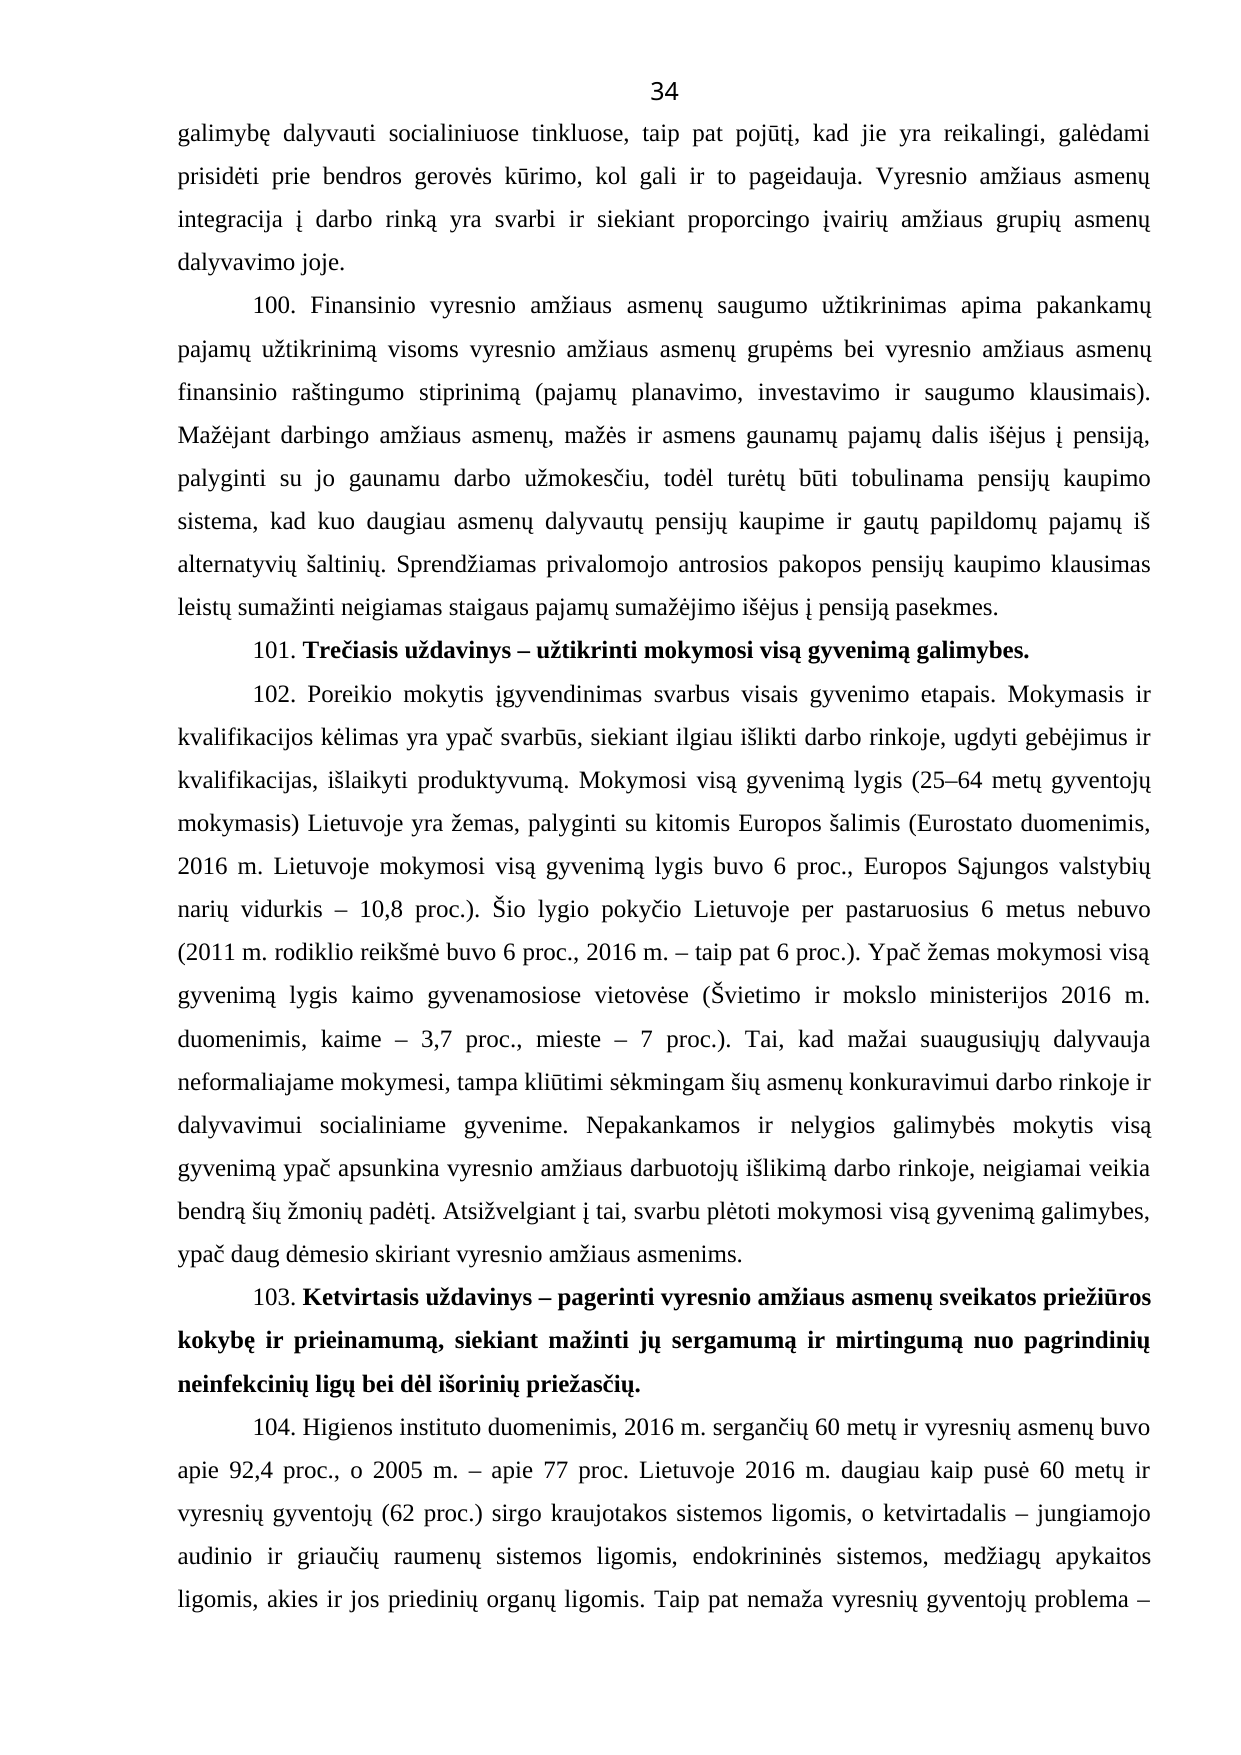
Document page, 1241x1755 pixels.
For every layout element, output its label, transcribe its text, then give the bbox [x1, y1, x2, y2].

text 100. Finansinio vyresnio amžiaus asmenų saugumo užtikrinimas apima pakankamų pajamų užtikrinimą visoms vyresnio amžiaus asmenų grupėms bei vyresnio amžiaus asmenų finansinio raštingumo stiprinimą (pajamų planavimo, investavimo ir saugumo klausimais). Mažėjant darbingo amžiaus asmenų, mažės ir asmens gaunamų pajamų dalis išėjus į pensiją, palyginti su jo gaunamu darbo užmokesčiu, todėl turėtų būti tobulinama pensijų kaupimo sistema, kad kuo daugiau asmenų dalyvautų pensijų kaupime ir gautų papildomų pajamų iš alternatyvių šaltinių. Sprendžiamas privalomojo antrosios pakopos pensijų kaupimo klausimas leistų sumažinti neigiamas staigaus pajamų sumažėjimo išėjus į pensiją pasekmes. [177, 291, 1152, 621]
text 103. Ketvirtasis uždavinys – pagerinti vyresnio amžiaus asmenų sveikatos priežiūros kokybę ir prieinamumą, siekiant mažinti jų sergamumą ir mirtingumą nuo pagrindinių neinfekcinių ligų bei dėl išorinių priežasčių. [177, 1282, 1152, 1397]
text galimybę dalyvauti socialiniuose tinkluose, taip pat pojūtį, kad jie yra reikalingi, galėdami prisidėti prie bendros gerovės kūrimo, kol gali ir to pageidauja. Vyresnio amžiaus asmenų integracija į darbo rinką yra svarbi ir siekiant proporcingo įvairių amžiaus grupių asmenų dalyvavimo joje. [177, 118, 1152, 276]
text 104. Higienos instituto duomenimis, 2016 m. sergančių 60 metų ir vyresnių asmenų buvo apie 92,4 proc., o 2005 m. – apie 77 proc. Lietuvoje 2016 m. daugiau kaip pusė 60 metų ir vyresnių gyventojų (62 proc.) sirgo kraujotakos sistemos ligomis, o ketvirtadalis – jungiamojo audinio ir griaučių raumenų sistemos ligomis, endokrininės sistemos, medžiagų apykaitos ligomis, akies ir jos priedinių organų ligomis. Taip pat nemaža vyresnių gyventojų problema – [177, 1412, 1152, 1613]
text 101. Trečiasis uždavinys – užtikrinti mokymosi visą gyvenimą galimybes. [177, 636, 1152, 664]
text 102. Poreikio mokytis įgyvendinimas svarbus visais gyvenimo etapais. Mokymasis ir kvalifikacijos kėlimas yra ypač svarbūs, siekiant ilgiau išlikti darbo rinkoje, ugdyti gebėjimus ir kvalifikacijas, išlaikyti produktyvumą. Mokymosi visą gyvenimą lygis (25–64 metų gyventojų mokymasis) Lietuvoje yra žemas, palyginti su kitomis Europos šalimis (Eurostato duomenimis, 2016 m. Lietuvoje mokymosi visą gyvenimą lygis buvo 6 proc., Europos Sąjungos valstybių narių vidurkis – 10,8 proc.). Šio lygio pokyčio Lietuvoje per pastaruosius 6 metus nebuvo (2011 m. rodiklio reikšmė buvo 6 proc., 2016 m. – taip pat 6 proc.). Ypač žemas mokymosi visą gyvenimą lygis kaimo gyvenamosiose vietovėse (Švietimo ir mokslo ministerijos 2016 m. duomenimis, kaime – 3,7 proc., mieste – 7 proc.). Tai, kad mažai suaugusiųjų dalyvauja neformaliajame mokymesi, tampa kliūtimi sėkmingam šių asmenų konkuravimui darbo rinkoje ir dalyvavimui socialiniame gyvenime. Nepakankamos ir nelygios galimybės mokytis visą gyvenimą ypač apsunkina vyresnio amžiaus darbuotojų išlikimą darbo rinkoje, neigiamai veikia bendrą šių žmonių padėtį. Atsižvelgiant į tai, svarbu plėtoti mokymosi visą gyvenimą galimybes, ypač daug dėmesio skiriant vyresnio amžiaus asmenims. [177, 679, 1152, 1268]
